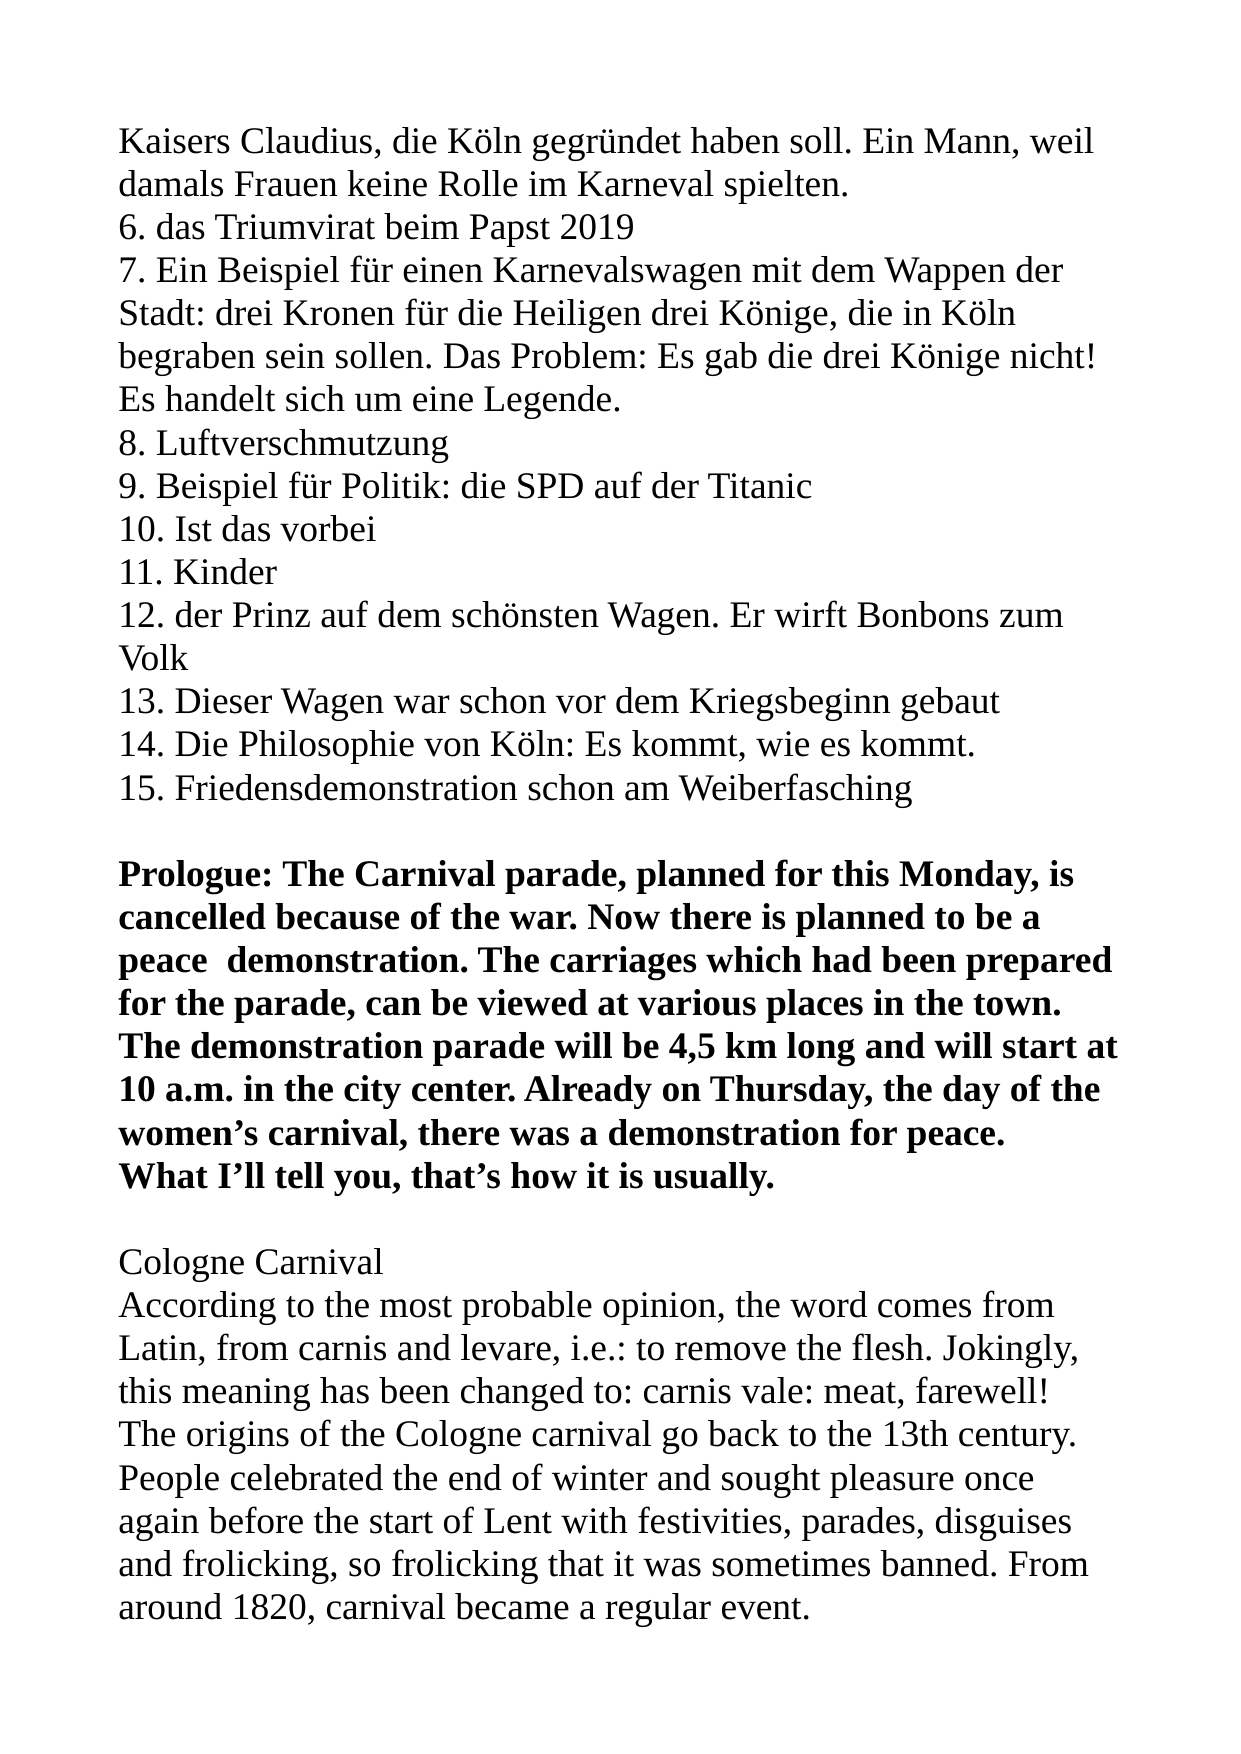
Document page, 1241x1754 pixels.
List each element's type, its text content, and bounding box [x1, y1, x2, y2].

text 11. Kinder [118, 549, 1122, 592]
text 10. Ist das vorbei [118, 506, 1122, 549]
text Prologue: The Carnival parade, planned for this Monday, is cancelled because of the war. Now there is planned to be a peace demonstration. The carriages which had been prepared for the parade, can be viewed at various places in the town. The demonstration parade will be 4,5 km long and will start at 10 a.m. in the city center. Already on Thursday, the day of the women’s carnival, there was a demonstration for peace. [118, 851, 1122, 1153]
text What I’ll tell you, that’s how it is usually. [118, 1153, 1122, 1196]
text 9. Beispiel für Politik: die SPD auf der Titanic [118, 463, 1122, 506]
text Cologne Carnival [118, 1239, 1122, 1282]
text 14. Die Philosophie von Köln: Es kommt, wie es kommt. [118, 722, 1122, 765]
text 15. Friedensdemonstration schon am Weiberfasching [118, 765, 1122, 808]
text 13. Dieser Wagen war schon vor dem Kriegsbeginn gebaut [118, 679, 1122, 722]
text 6. das Triumvirat beim Papst 2019 [118, 204, 1122, 247]
text According to the most probable opinion, the word comes from Latin, from carnis and levare, i.e.: to remove the flesh. Jokingly, this meaning has been changed to: carnis vale: meat, farewell! [118, 1282, 1122, 1412]
text Kaisers Claudius, die Köln gegründet haben soll. Ein Mann, weil damals Frauen keine Rolle im Karneval spielten. [118, 118, 1122, 204]
text 7. Ein Beispiel für einen Karnevalswagen mit dem Wappen der Stadt: drei Kronen für die Heiligen drei Könige, die in Köln begraben sein sollen. Das Problem: Es gab die drei Könige nicht! Es handelt sich um eine Legende. [118, 247, 1122, 420]
text 8. Luftverschmutzung [118, 420, 1122, 463]
text 12. der Prinz auf dem schönsten Wagen. Er wirft Bonbons zum Volk [118, 592, 1122, 679]
text The origins of the Cologne carnival go back to the 13th century. People celebrated the end of winter and sought pleasure once again before the start of Lent with festivities, parades, disguises and frolicking, so frolicking that it was sometimes banned. From around 1820, carnival became a regular event. [118, 1412, 1122, 1627]
